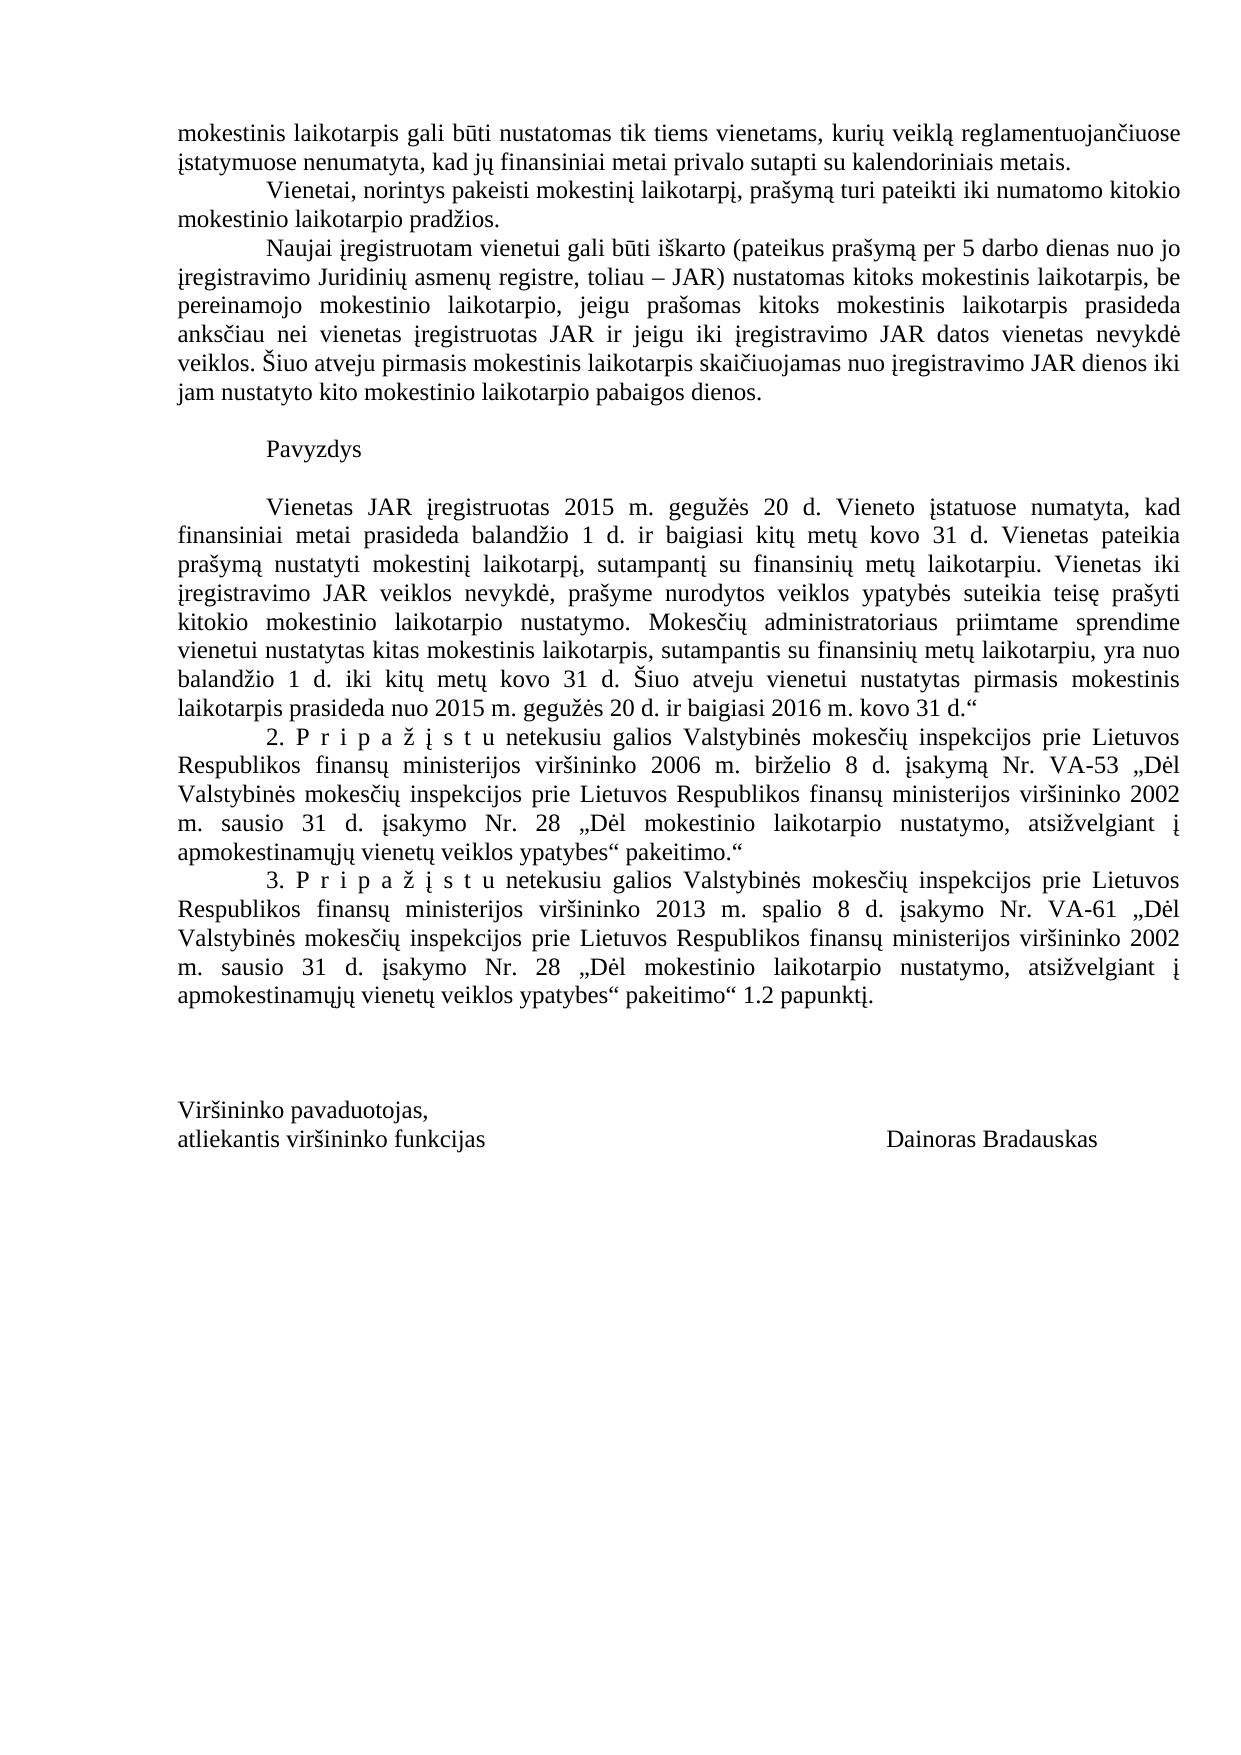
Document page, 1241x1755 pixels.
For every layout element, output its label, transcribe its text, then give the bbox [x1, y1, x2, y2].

text atliekantis viršininko funkcijas Dainoras Bradauskas [177, 1124, 1181, 1153]
text Naujai įregistruotam vienetui gali būti iškarto (pateikus prašymą per 5 darbo dienas nuo jo įregistravimo Juridinių asmenų registre, toliau – JAR) nustatomas kitoks mokestinis laikotarpis, be pereinamojo mokestinio laikotarpio, jeigu prašomas kitoks mokestinis laikotarpis prasideda anksčiau nei vienetas įregistruotas JAR ir jeigu iki įregistravimo JAR datos vienetas nevykdė veiklos. Šiuo atveju pirmasis mokestinis laikotarpis skaičiuojamas nuo įregistravimo JAR dienos iki jam nustatyto kito mokestinio laikotarpio pabaigos dienos. [177, 233, 1181, 406]
text 2. P r i p a ž į s t u netekusiu galios Valstybinės mokesčių inspekcijos prie Lietuvos Respublikos finansų ministerijos viršininko 2006 m. birželio 8 d. įsakymą Nr. VA-53 „Dėl Valstybinės mokesčių inspekcijos prie Lietuvos Respublikos finansų ministerijos viršininko 2002 m. sausio 31 d. įsakymo Nr. 28 „Dėl mokestinio laikotarpio nustatymo, atsižvelgiant į apmokestinamųjų vienetų veiklos ypatybes“ pakeitimo.“ [177, 722, 1181, 866]
text Vienetas JAR įregistruotas 2015 m. gegužės 20 d. Vieneto įstatuose numatyta, kad finansiniai metai prasideda balandžio 1 d. ir baigiasi kitų metų kovo 31 d. Vienetas pateikia prašymą nustatyti mokestinį laikotarpį, sutampantį su finansinių metų laikotarpiu. Vienetas iki įregistravimo JAR veiklos nevykdė, prašyme nurodytos veiklos ypatybės suteikia teisę prašyti kitokio mokestinio laikotarpio nustatymo. Mokesčių administratoriaus priimtame sprendime vienetui nustatytas kitas mokestinis laikotarpis, sutampantis su finansinių metų laikotarpiu, yra nuo balandžio 1 d. iki kitų metų kovo 31 d. Šiuo atveju vienetui nustatytas pirmasis mokestinis laikotarpis prasideda nuo 2015 m. gegužės 20 d. ir baigiasi 2016 m. kovo 31 d.“ [177, 492, 1181, 722]
text Viršininko pavaduotojas, [177, 1096, 1181, 1124]
text 3. P r i p a ž į s t u netekusiu galios Valstybinės mokesčių inspekcijos prie Lietuvos Respublikos finansų ministerijos viršininko 2013 m. spalio 8 d. įsakymo Nr. VA-61 „Dėl Valstybinės mokesčių inspekcijos prie Lietuvos Respublikos finansų ministerijos viršininko 2002 m. sausio 31 d. įsakymo Nr. 28 „Dėl mokestinio laikotarpio nustatymo, atsižvelgiant į apmokestinamųjų vienetų veiklos ypatybes“ pakeitimo“ 1.2 papunktį. [177, 866, 1181, 1009]
text Vienetai, norintys pakeisti mokestinį laikotarpį, prašymą turi pateikti iki numatomo kitokio mokestinio laikotarpio pradžios. [177, 176, 1181, 233]
text mokestinis laikotarpis gali būti nustatomas tik tiems vienetams, kurių veiklą reglamentuojančiuose įstatymuose nenumatyta, kad jų finansiniai metai privalo sutapti su kalendoriniais metais. [177, 118, 1181, 176]
text Pavyzdys [177, 434, 1181, 463]
